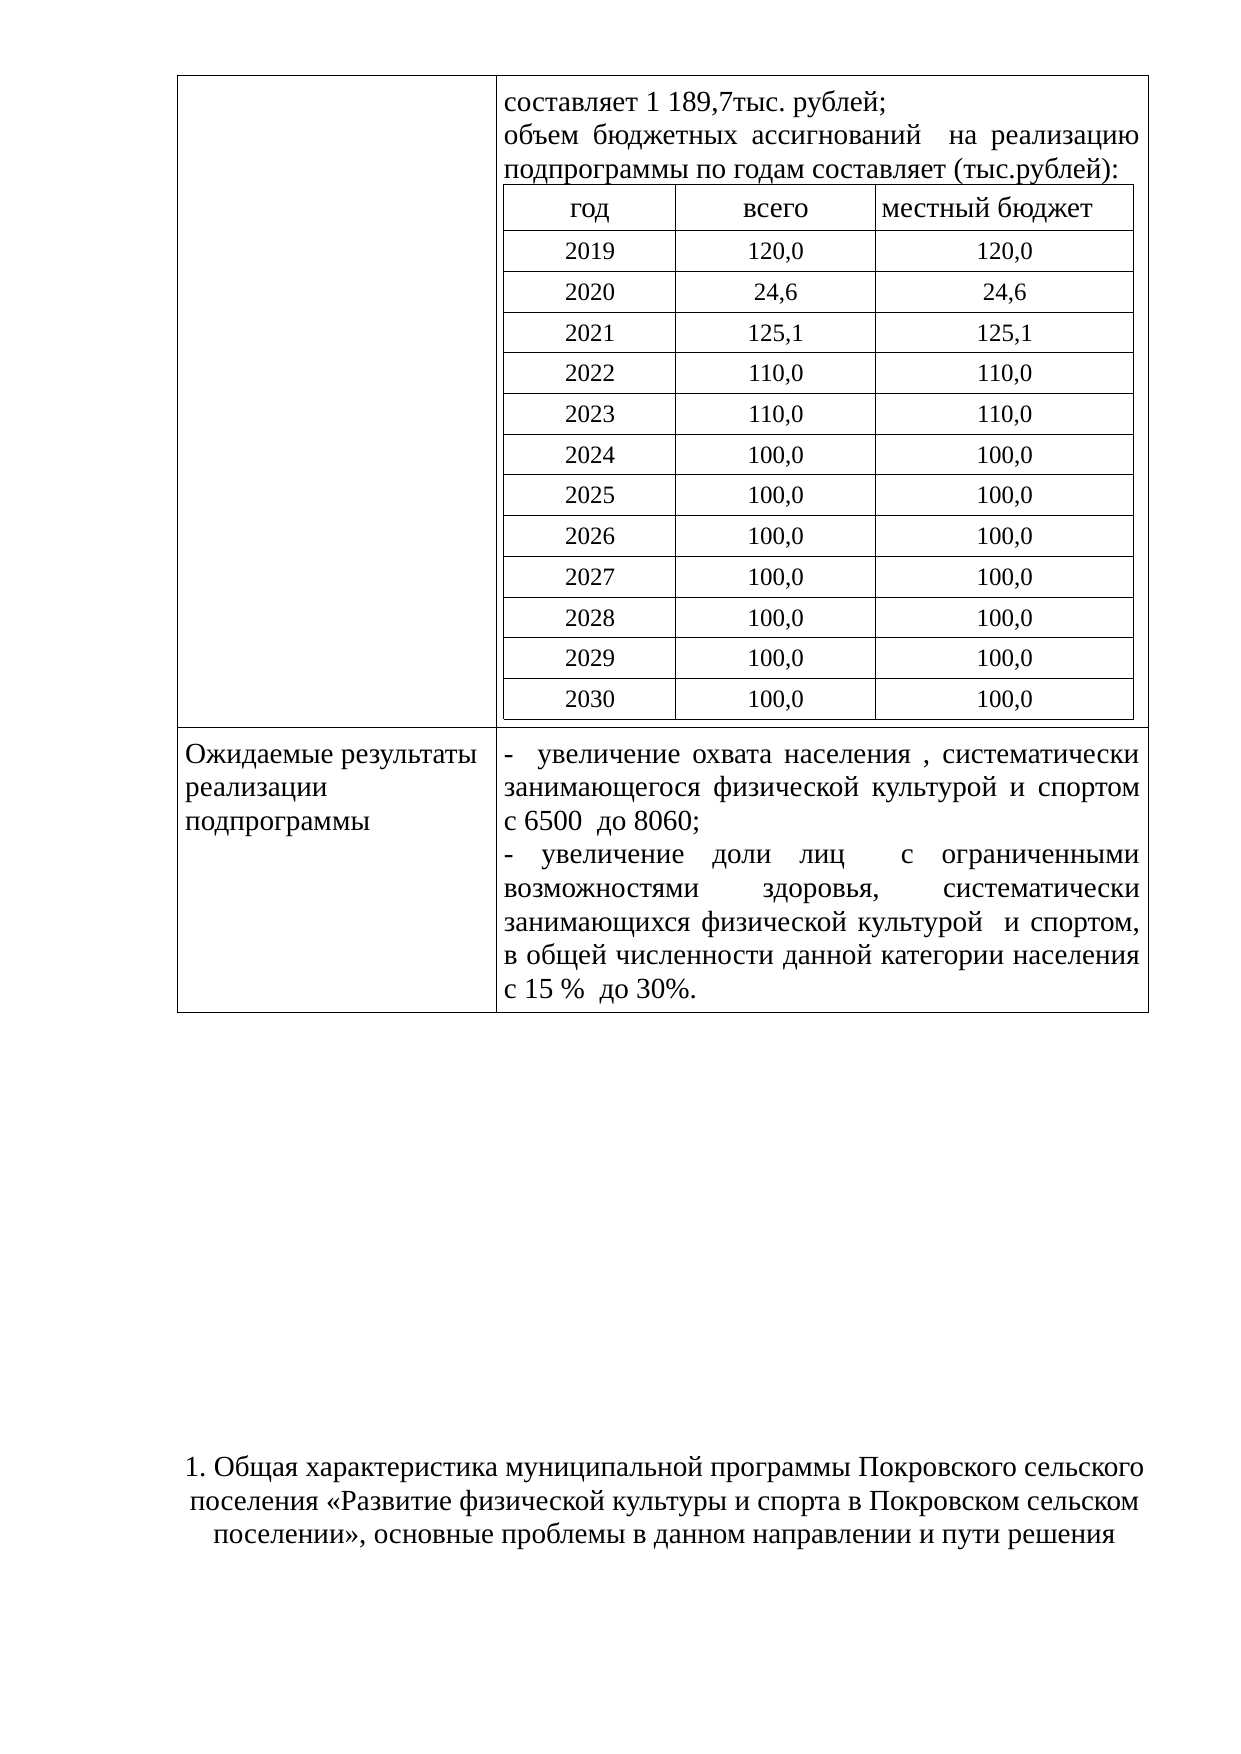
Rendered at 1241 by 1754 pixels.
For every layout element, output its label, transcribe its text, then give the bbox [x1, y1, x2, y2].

text 1. Общая характеристика муниципальной программы Покровского сельского поселения «Развитие физической культуры и спорта в Покровском сельском поселении», основные проблемы в данном направлении и пути решения [177, 1449, 1152, 1550]
table_cell 2024 [504, 435, 675, 474]
table_cell 125,1 [876, 313, 1133, 352]
table_cell 120,0 [876, 231, 1133, 271]
table_cell 100,0 [676, 679, 875, 719]
table_cell 2022 [504, 353, 675, 393]
table_cell Ожидаемые результаты реализации подпрограммы [178, 728, 496, 1012]
table_cell 120,0 [676, 231, 875, 271]
table_cell 24,6 [876, 272, 1133, 311]
table_cell 110,0 [876, 394, 1133, 433]
table_cell 2027 [504, 557, 675, 596]
table_cell 125,1 [676, 313, 875, 352]
table_cell 100,0 [876, 475, 1133, 515]
table_cell 2030 [504, 679, 675, 719]
table_cell 110,0 [876, 353, 1133, 393]
table_cell 24,6 [676, 272, 875, 311]
table_cell 2020 [504, 272, 675, 311]
table_cell 100,0 [676, 598, 875, 637]
table_cell - увеличение охвата населения , систематически занимающегося физической культурой и спортом с 6500 до 8060; - увеличение доли лиц с ограниченными возможностями здоровья, систематически занимающихся физической культурой и спортом, в общей численности данной категории населения с 15 % до 30%. [497, 728, 1148, 1012]
table_cell составляет 1 189,7тыс. рублей; объем бюджетных ассигнований на реализацию подпрограммы по годам составляет (тыс.рублей): [497, 76, 1148, 727]
table_cell 100,0 [876, 516, 1133, 556]
table_cell 100,0 [876, 557, 1133, 596]
table_cell 2019 [504, 231, 675, 271]
table_cell 100,0 [676, 557, 875, 596]
table_cell 100,0 [876, 638, 1133, 678]
table_header всего [676, 185, 875, 230]
table_cell 100,0 [676, 638, 875, 678]
table_cell 2029 [504, 638, 675, 678]
table_cell 2026 [504, 516, 675, 556]
table_cell 2028 [504, 598, 675, 637]
table_header местный бюджет [876, 185, 1133, 230]
table_cell 2023 [504, 394, 675, 433]
table_cell 100,0 [676, 435, 875, 474]
table_cell 110,0 [676, 353, 875, 393]
table_cell 100,0 [676, 516, 875, 556]
table_cell 100,0 [676, 475, 875, 515]
table_cell 100,0 [876, 679, 1133, 719]
table_cell 2025 [504, 475, 675, 515]
table_header год [504, 185, 675, 230]
table_cell 100,0 [876, 435, 1133, 474]
table_cell 110,0 [676, 394, 875, 433]
table_cell 2021 [504, 313, 675, 352]
table_cell 100,0 [876, 598, 1133, 637]
table_cell [178, 76, 496, 727]
